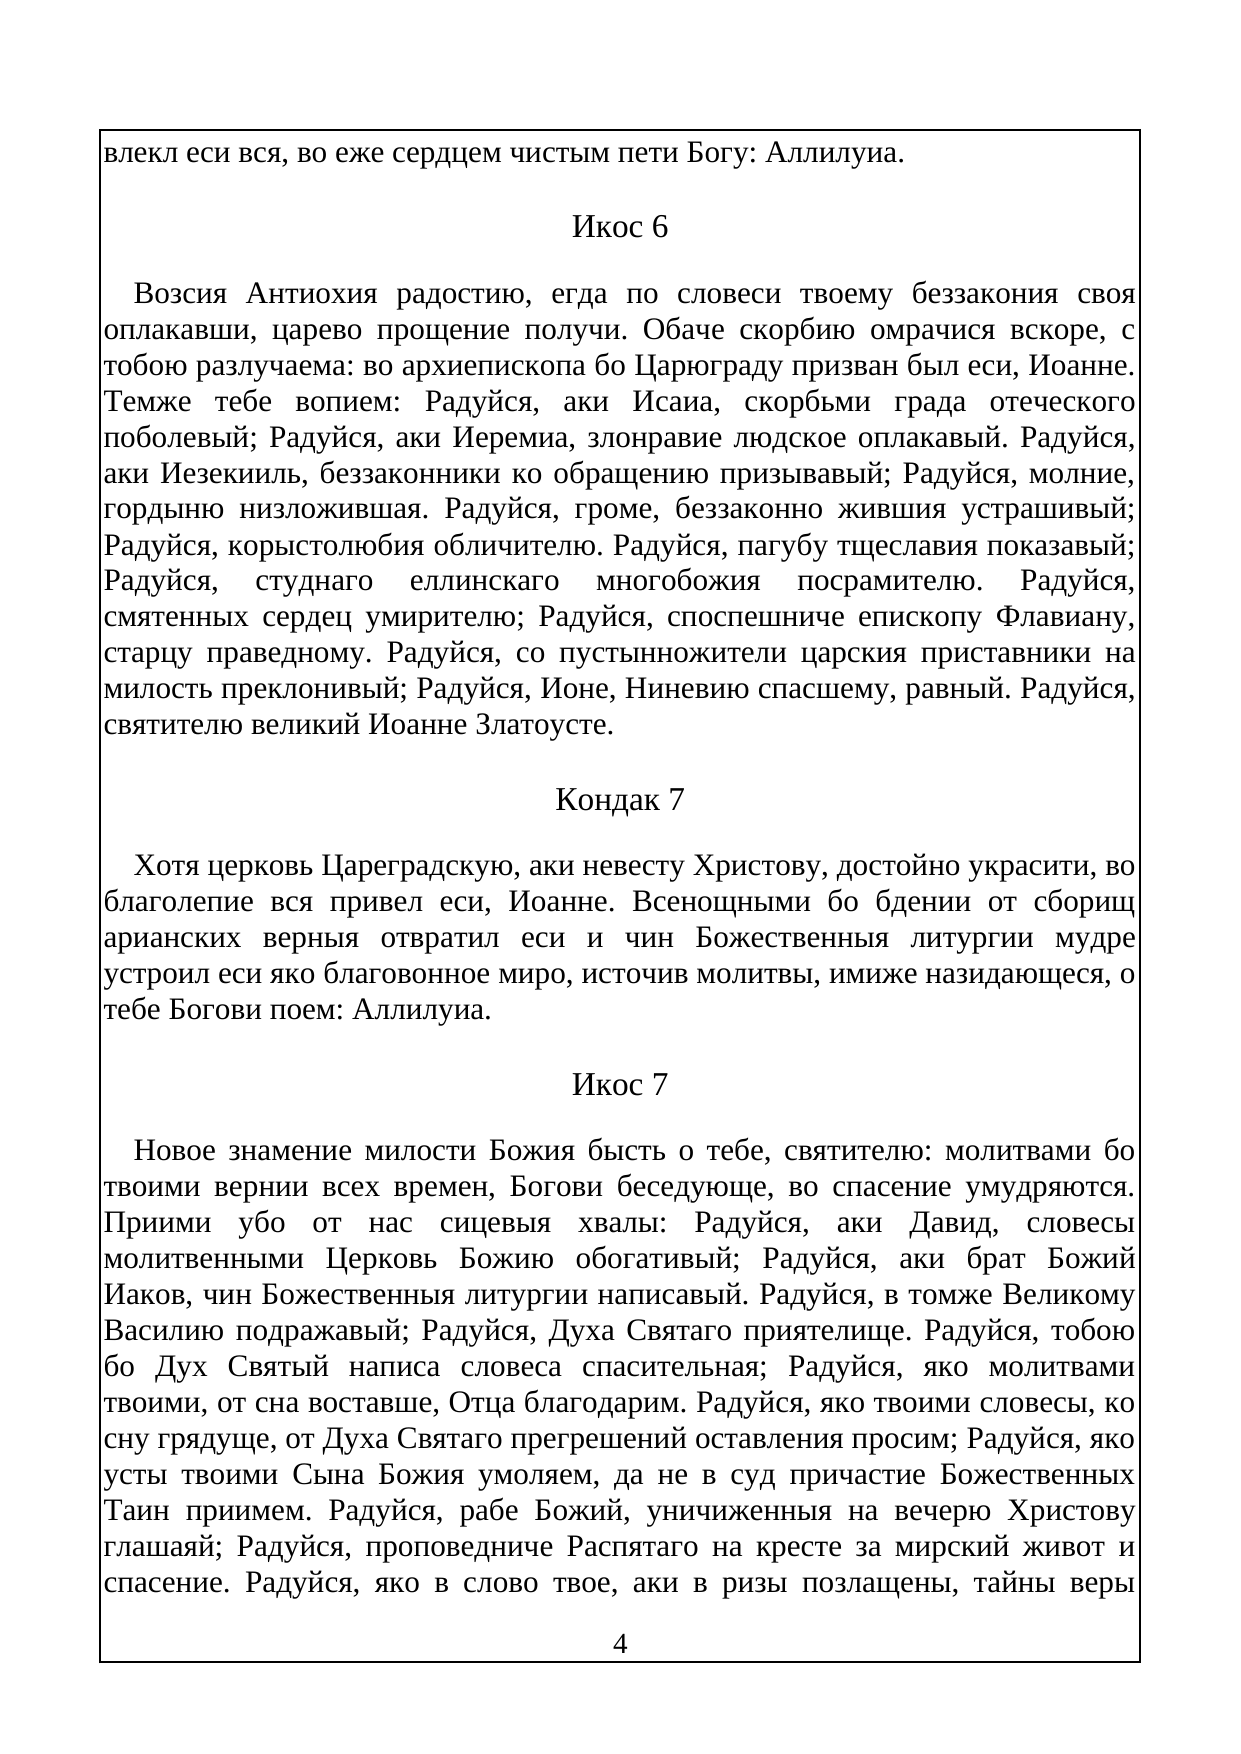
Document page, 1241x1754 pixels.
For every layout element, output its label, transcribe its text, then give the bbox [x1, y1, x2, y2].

text Хотя церковь Цареградскую, аки невесту Христову, достойно украсити, во благолепие вся привел еси, Иоанне. Всенощными бо бдении от сборищ арианских верныя отвратил еси и чин Божественныя литургии мудре устроил еси яко благовонное миро, источив молитвы, имиже назидающеся, о тебе Богови поем: Аллилуиа. [103, 847, 1137, 1026]
subtitle Кондак 7 [103, 779, 1137, 817]
text Новое знамение милости Божия бысть о тебе, святителю: молитвами бо твоими вернии всех времен, Богови беседующе, во спасение умудряются. Приими убо от нас сицевыя хвалы: Радуйся, аки Давид, словесы молитвенными Церковь Божию обогативый; Радуйся, аки брат Божий Иаков, чин Божественныя литургии написавый. Радуйся, в томже Великому Василию подражавый; Радуйся, Духа Святаго приятелище. Радуйся, тобою бо Дух Святый написа словеса спасительная; Радуйся, яко молитвами твоими, от сна воставше, Отца благодарим. Радуйся, яко твоими словесы, ко сну грядуще, от Духа Святаго прегрешений оставления просим; Радуйся, яко усты твоими Сына Божия умоляем, да не в суд причастие Божественных Таин приимем. Радуйся, рабе Божий, уничиженныя на вечерю Христову глашаяй; Радуйся, проповедниче Распятаго на кресте за мирский живот и спасение. Радуйся, яко в слово твое, аки в ризы позлащены, тайны веры [103, 1132, 1137, 1599]
text влекл еси вся, во еже сердцем чистым пети Богу: Аллилуиа. [103, 133, 1137, 169]
text Возсия Антиохия радостию, егда по словеси твоему беззакония своя оплакавши, царево прощение получи. Обаче скорбию омрачися вскоре, с тобою разлучаема: во архиепископа бо Царюграду призван был еси, Иоанне. Темже тебе вопием: Радуйся, аки Исаиа, скорбьми града отеческого поболевый; Радуйся, аки Иеремиа, злонравие людское оплакавый. Радуйся, аки Иезекииль, беззаконники ко обращению призывавый; Радуйся, молние, гордыню низложившая. Радуйся, громе, беззаконно жившия устрашивый; Радуйся, корыстолюбия обличителю. Радуйся, пагубу тщеславия показавый; Радуйся, студнаго еллинскаго многобожия посрамителю. Радуйся, смятенных сердец умирителю; Радуйся, споспешниче епископу Флавиану, старцу праведному. Радуйся, со пустынножители царския приставники на милость преклонивый; Радуйся, Ионе, Ниневию спасшему, равный. Радуйся, святителю великий Иоанне Златоусте. [103, 274, 1137, 741]
subtitle Икос 6 [103, 206, 1137, 245]
subtitle Икос 7 [103, 1064, 1137, 1102]
